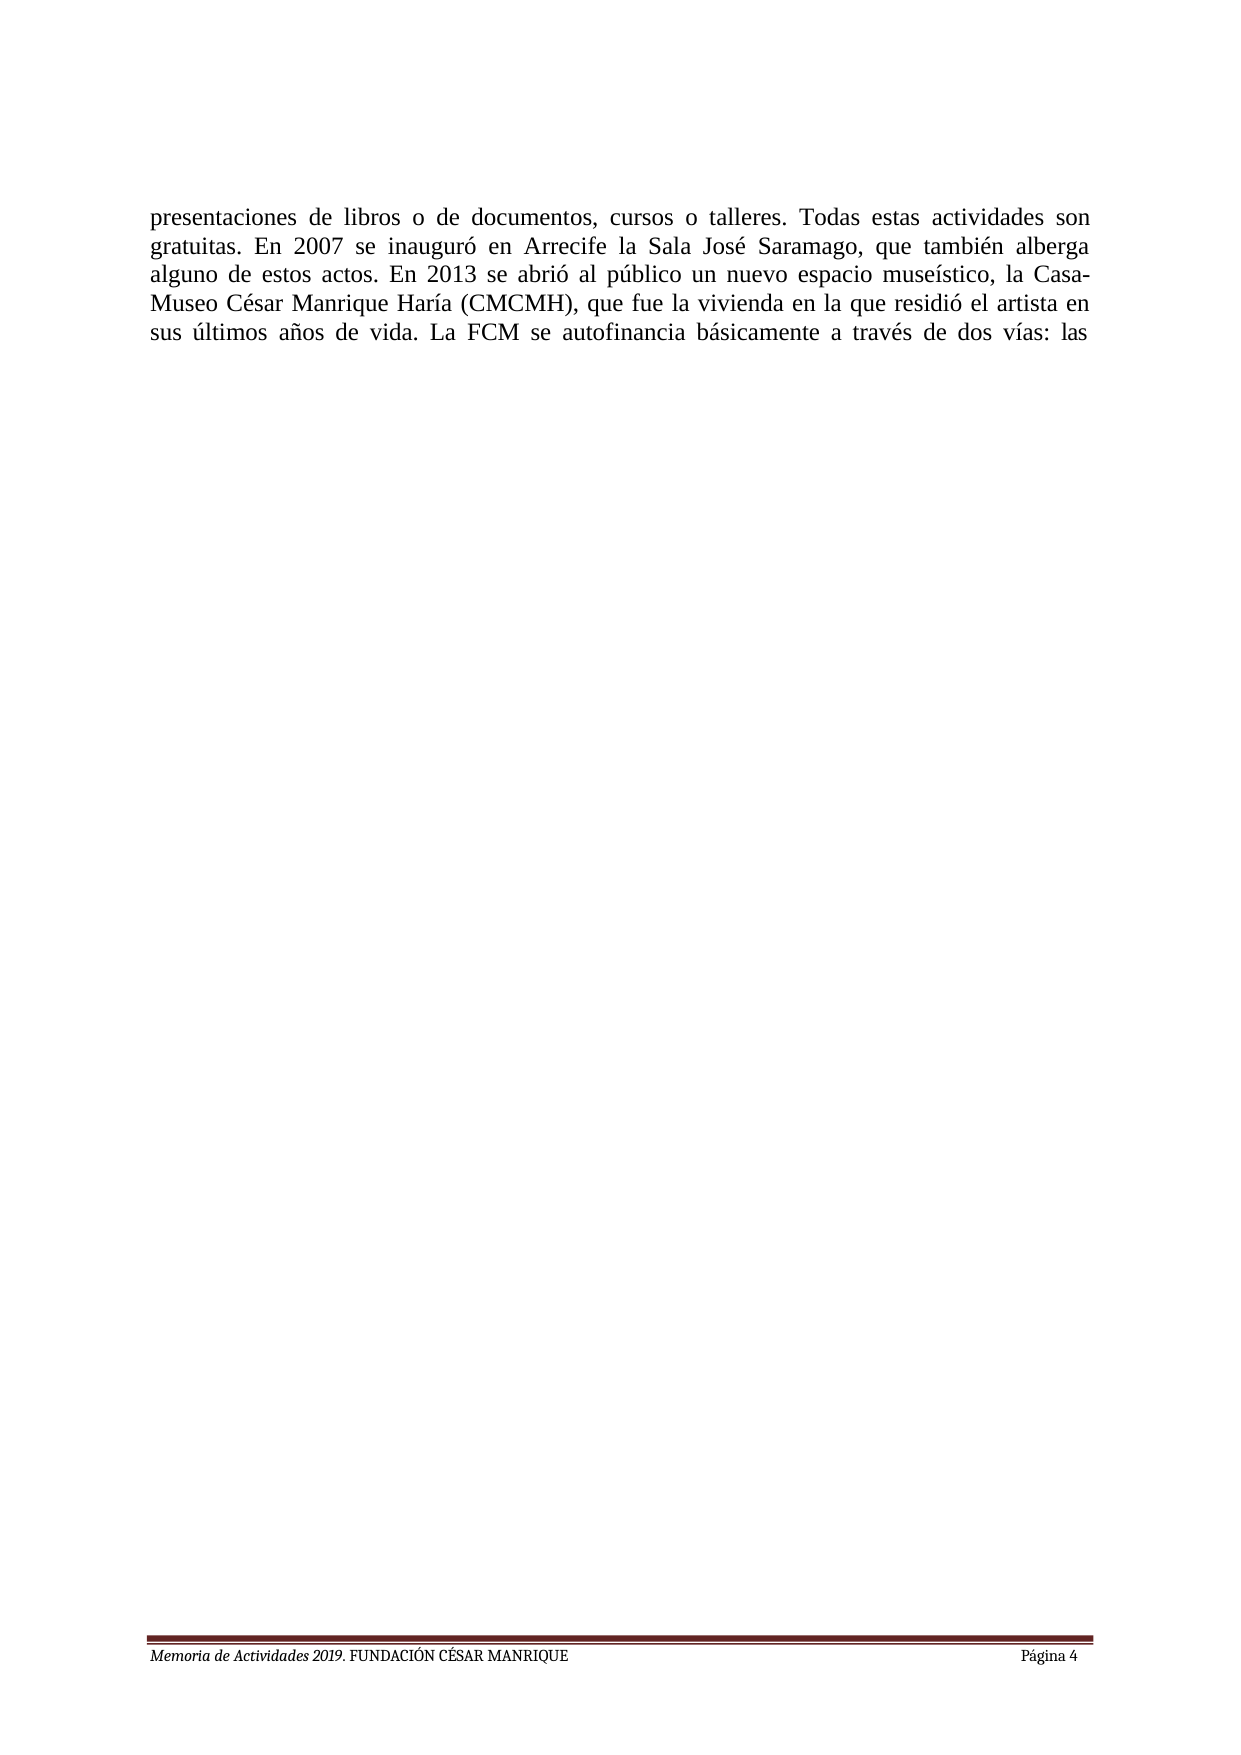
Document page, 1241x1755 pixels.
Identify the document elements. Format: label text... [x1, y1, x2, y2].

text presentaciones de libros o de documentos, cursos o talleres. Todas estas actividades son gratuitas. En 2007 se inauguró en Arrecife la Sala José Saramago, que también alberga alguno de estos actos. En 2013 se abrió al público un nuevo espacio museístico, la Casa-Museo César Manrique Haría (CMCMH), que fue la vivienda en la que residió el artista en sus últimos años de vida. La FCM se autofinancia básicamente a través de dos vías: las [150, 202, 1091, 346]
